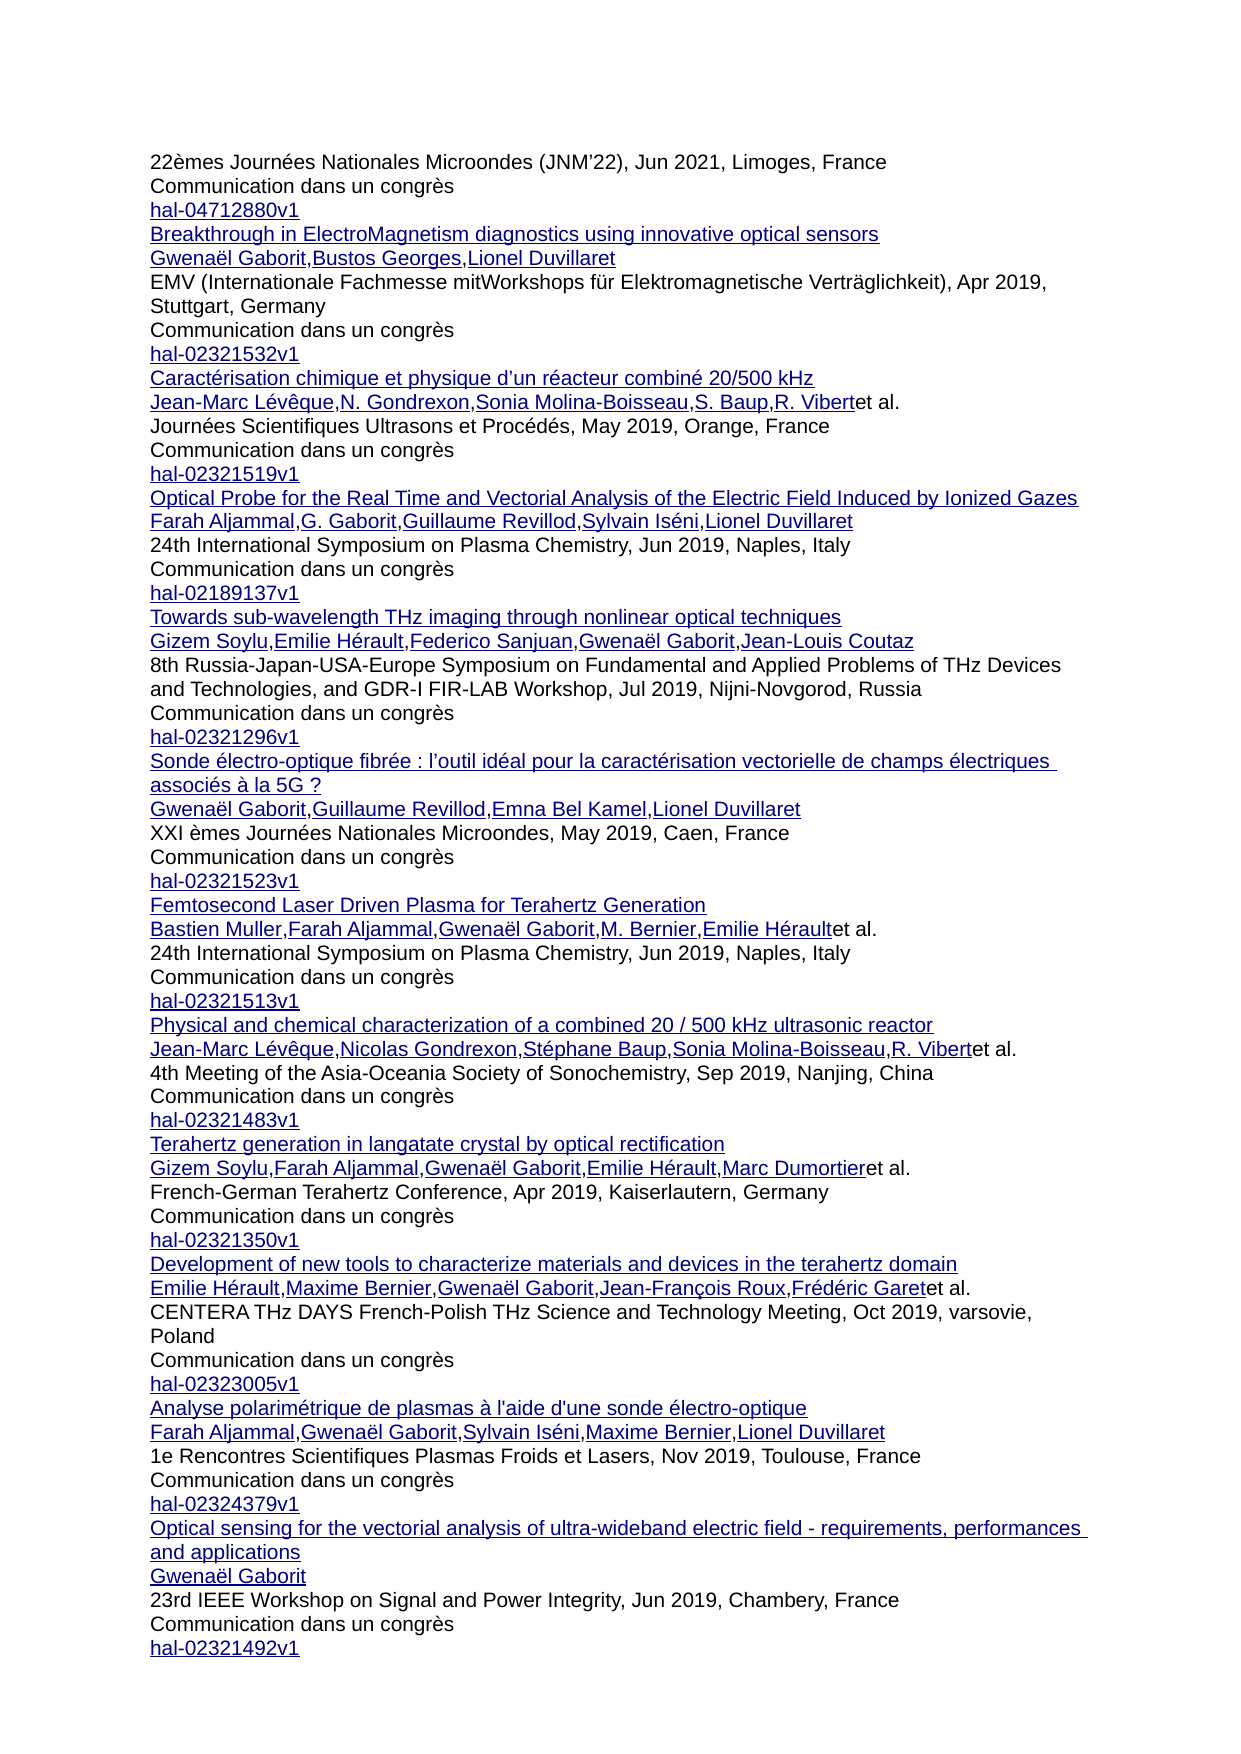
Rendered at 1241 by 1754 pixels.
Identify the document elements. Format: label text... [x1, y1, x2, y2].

table_cell Terahertz generation in langatate crystal by optical rectification Gizem Soylu,Farah Aljammal,Gwenaël Gaborit,Emilie Hérault,Marc Dumortieret al. French-German Terahertz Conference, Apr 2019, Kaiserlautern, Germany Communication dans un congrès hal-02321350v1 [150, 1132, 1090, 1252]
table_cell Femtosecond Laser Driven Plasma for Terahertz Generation Bastien Muller,Farah Aljammal,Gwenaël Gaborit,M. Bernier,Emilie Héraultet al. 24th International Symposium on Plasma Chemistry, Jun 2019, Naples, Italy Communication dans un congrès hal-02321513v1 [150, 893, 1090, 1012]
table_cell Optical sensing for the vectorial analysis of ultra-wideband electric field - requirements, performances and applications Gwenaël Gaborit 23rd IEEE Workshop on Signal and Power Integrity, Jun 2019, Chambery, France Communication dans un congrès hal-02321492v1 [150, 1516, 1090, 1659]
table_cell Optical Probe for the Real Time and Vectorial Analysis of the Electric Field Induced by Ionized Gazes Farah Aljammal,G. Gaborit,Guillaume Revillod,Sylvain Iséni,Lionel Duvillaret 24th International Symposium on Plasma Chemistry, Jun 2019, Naples, Italy Communication dans un congrès hal-02189137v1 [150, 485, 1090, 605]
table_cell 22èmes Journées Nationales Microondes (JNM’22), Jun 2021, Limoges, France Communication dans un congrès hal-04712880v1 [150, 150, 1090, 222]
table_cell Towards sub-wavelength THz imaging through nonlinear optical techniques Gizem Soylu,Emilie Hérault,Federico Sanjuan,Gwenaël Gaborit,Jean-Louis Coutaz 8th Russia-Japan-USA-Europe Symposium on Fundamental and Applied Problems of THz Devices and Technologies, and GDR-I FIR-LAB Workshop, Jul 2019, Nijni-Novgorod, Russia Communication dans un congrès hal-02321296v1 [150, 605, 1090, 749]
table_cell Analyse polarimétrique de plasmas à l'aide d'une sonde électro-optique Farah Aljammal,Gwenaël Gaborit,Sylvain Iséni,Maxime Bernier,Lionel Duvillaret 1e Rencontres Scientifiques Plasmas Froids et Lasers, Nov 2019, Toulouse, France Communication dans un congrès hal-02324379v1 [150, 1396, 1090, 1516]
table_cell Breakthrough in ElectroMagnetism diagnostics using innovative optical sensors Gwenaël Gaborit,Bustos Georges,Lionel Duvillaret EMV (Internationale Fachmesse mitWorkshops für Elektromagnetische Verträglichkeit), Apr 2019, Stuttgart, Germany Communication dans un congrès hal-02321532v1 [150, 222, 1090, 366]
table_cell Caractérisation chimique et physique d’un réacteur combiné 20/500 kHz Jean-Marc Lévêque,N. Gondrexon,Sonia Molina-Boisseau,S. Baup,R. Vibertet al. Journées Scientifiques Ultrasons et Procédés, May 2019, Orange, France Communication dans un congrès hal-02321519v1 [150, 366, 1090, 485]
table_cell Physical and chemical characterization of a combined 20 / 500 kHz ultrasonic reactor Jean-Marc Lévêque,Nicolas Gondrexon,Stéphane Baup,Sonia Molina-Boisseau,R. Vibertet al. 4th Meeting of the Asia-Oceania Society of Sonochemistry, Sep 2019, Nanjing, China Communication dans un congrès hal-02321483v1 [150, 1013, 1090, 1132]
table_cell Development of new tools to characterize materials and devices in the terahertz domain Emilie Hérault,Maxime Bernier,Gwenaël Gaborit,Jean-François Roux,Frédéric Garetet al. CENTERA THz DAYS French-Polish THz Science and Technology Meeting, Oct 2019, varsovie, Poland Communication dans un congrès hal-02323005v1 [150, 1252, 1090, 1396]
table_cell Sonde électro-optique fibrée : l’outil idéal pour la caractérisation vectorielle de champs électriques associés à la 5G ? Gwenaël Gaborit,Guillaume Revillod,Emna Bel Kamel,Lionel Duvillaret XXI èmes Journées Nationales Microondes, May 2019, Caen, France Communication dans un congrès hal-02321523v1 [150, 749, 1090, 893]
